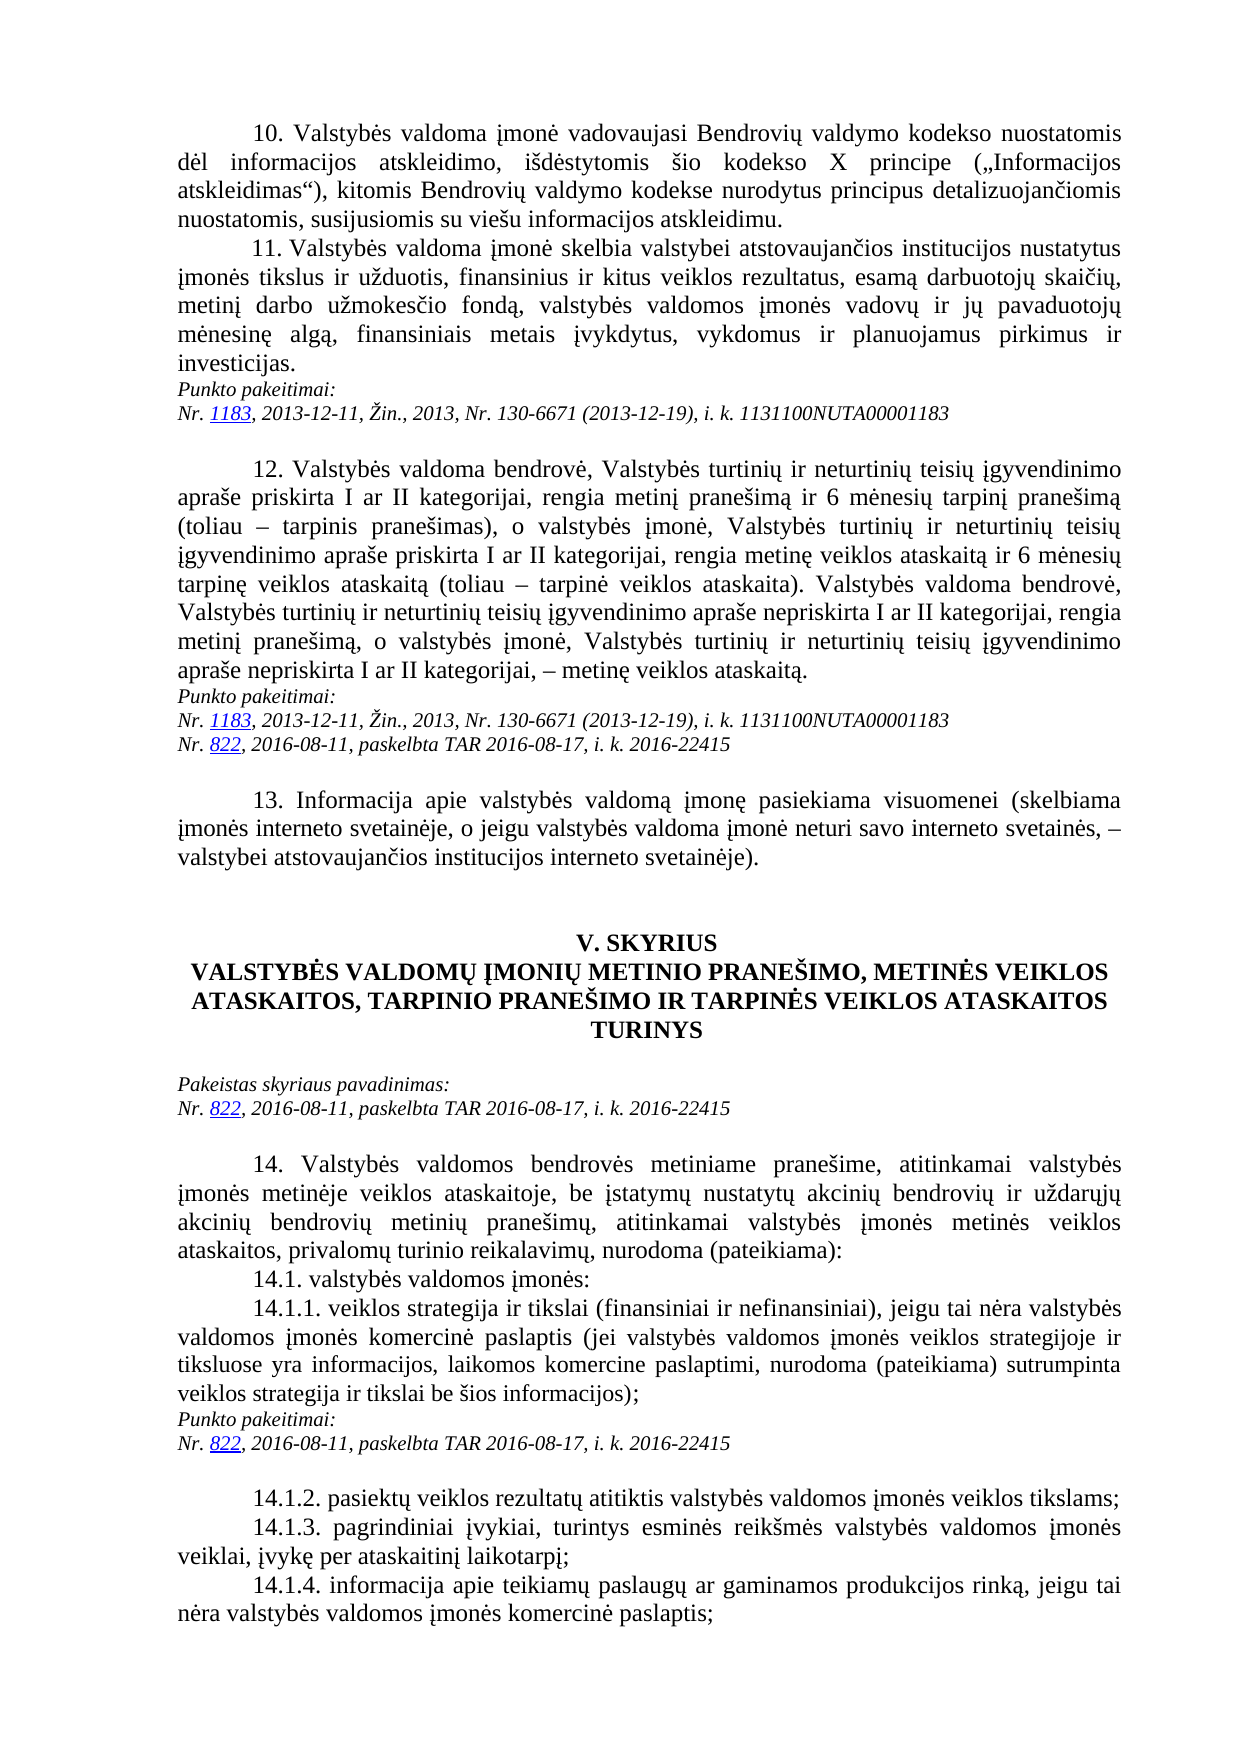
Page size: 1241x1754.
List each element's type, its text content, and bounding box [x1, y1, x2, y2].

text Nr. 1183, 2013-12-11, Žin., 2013, Nr. 130-6671 (2013-12-19), i. k. 1131100NUTA00001183 [177, 708, 1122, 732]
text 14.1.3. pagrindiniai įvykiai, turintys esminės reikšmės valstybės valdomos įmonės veiklai, įvykę per ataskaitinį laikotarpį; [177, 1512, 1122, 1570]
text 14.1.2. pasiektų veiklos rezultatų atitiktis valstybės valdomos įmonės veiklos tikslams; [177, 1483, 1122, 1512]
text 14.1.4. informacija apie teikiamų paslaugų ar gaminamos produkcijos rinką, jeigu tai nėra valstybės valdomos įmonės komercinė paslaptis; [177, 1570, 1122, 1627]
text 13. Informacija apie valstybės valdomą įmonę pasiekiama visuomenei (skelbiama įmonės interneto svetainėje, o jeigu valstybės valdoma įmonė neturi savo interneto svetainės, – valstybei atstovaujančios institucijos interneto svetainėje). [177, 785, 1122, 871]
text Nr. 1183, 2013-12-11, Žin., 2013, Nr. 130-6671 (2013-12-19), i. k. 1131100NUTA00001183 [177, 401, 1122, 425]
text Nr. 822, 2016-08-11, paskelbta TAR 2016-08-17, i. k. 2016-22415 [177, 1096, 1122, 1120]
text Punkto pakeitimai: [177, 684, 1122, 708]
text 10. Valstybės valdoma įmonė vadovaujasi Bendrovių valdymo kodekso nuostatomis dėl informacijos atskleidimo, išdėstytomis šio kodekso X principe („Informacijos atskleidimas“), kitomis Bendrovių valdymo kodekse nurodytus principus detalizuojančiomis nuostatomis, susijusiomis su viešu informacijos atskleidimu. [177, 118, 1122, 233]
text 14.1.1. veiklos strategija ir tikslai (finansiniai ir nefinansiniai), jeigu tai nėra valstybės valdomos įmonės komercinė paslaptis (jei valstybės valdomos įmonės veiklos strategijoje ir tiksluose yra informacijos, laikomos komercine paslaptimi, nurodoma (pateikiama) sutrumpinta veiklos strategija ir tikslai be šios informacijos); [177, 1293, 1122, 1407]
text 14.1. valstybės valdomos įmonės: [177, 1264, 1122, 1293]
text 14. Valstybės valdomos bendrovės metiniame pranešime, atitinkamai valstybės įmonės metinėje veiklos ataskaitoje, be įstatymų nustatytų akcinių bendrovių ir uždarųjų akcinių bendrovių metinių pranešimų, atitinkamai valstybės įmonės metinės veiklos ataskaitos, privalomų turinio reikalavimų, nurodoma (pateikiama): [177, 1149, 1122, 1264]
text Pakeistas skyriaus pavadinimas: [177, 1072, 1122, 1096]
text Nr. 822, 2016-08-11, paskelbta TAR 2016-08-17, i. k. 2016-22415 [177, 1431, 1122, 1455]
text V. SKYRIUS VALSTYBĖS VALDOMŲ ĮMONIŲ METINIO PRANEŠIMO, METINĖS VEIKLOS ATASKAITOS, TARPINIO PRANEŠIMO IR TARPINĖS VEIKLOS ATASKAITOS TURINYS [177, 928, 1122, 1043]
text 11. Valstybės valdoma įmonė skelbia valstybei atstovaujančios institucijos nustatytus įmonės tikslus ir užduotis, finansinius ir kitus veiklos rezultatus, esamą darbuotojų skaičių, metinį darbo užmokesčio fondą, valstybės valdomos įmonės vadovų ir jų pavaduotojų mėnesinę algą, finansiniais metais įvykdytus, vykdomus ir planuojamus pirkimus ir investicijas. [177, 233, 1122, 377]
text Punkto pakeitimai: [177, 1407, 1122, 1431]
text 12. Valstybės valdoma bendrovė, Valstybės turtinių ir neturtinių teisių įgyvendinimo apraše priskirta I ar II kategorijai, rengia metinį pranešimą ir 6 mėnesių tarpinį pranešimą (toliau – tarpinis pranešimas), o valstybės įmonė, Valstybės turtinių ir neturtinių teisių įgyvendinimo apraše priskirta I ar II kategorijai, rengia metinę veiklos ataskaitą ir 6 mėnesių tarpinę veiklos ataskaitą (toliau – tarpinė veiklos ataskaita). Valstybės valdoma bendrovė, Valstybės turtinių ir neturtinių teisių įgyvendinimo apraše nepriskirta I ar II kategorijai, rengia metinį pranešimą, o valstybės įmonė, Valstybės turtinių ir neturtinių teisių įgyvendinimo apraše nepriskirta I ar II kategorijai, – metinę veiklos ataskaitą. [177, 454, 1122, 684]
text Punkto pakeitimai: [177, 377, 1122, 401]
text Nr. 822, 2016-08-11, paskelbta TAR 2016-08-17, i. k. 2016-22415 [177, 732, 1122, 756]
